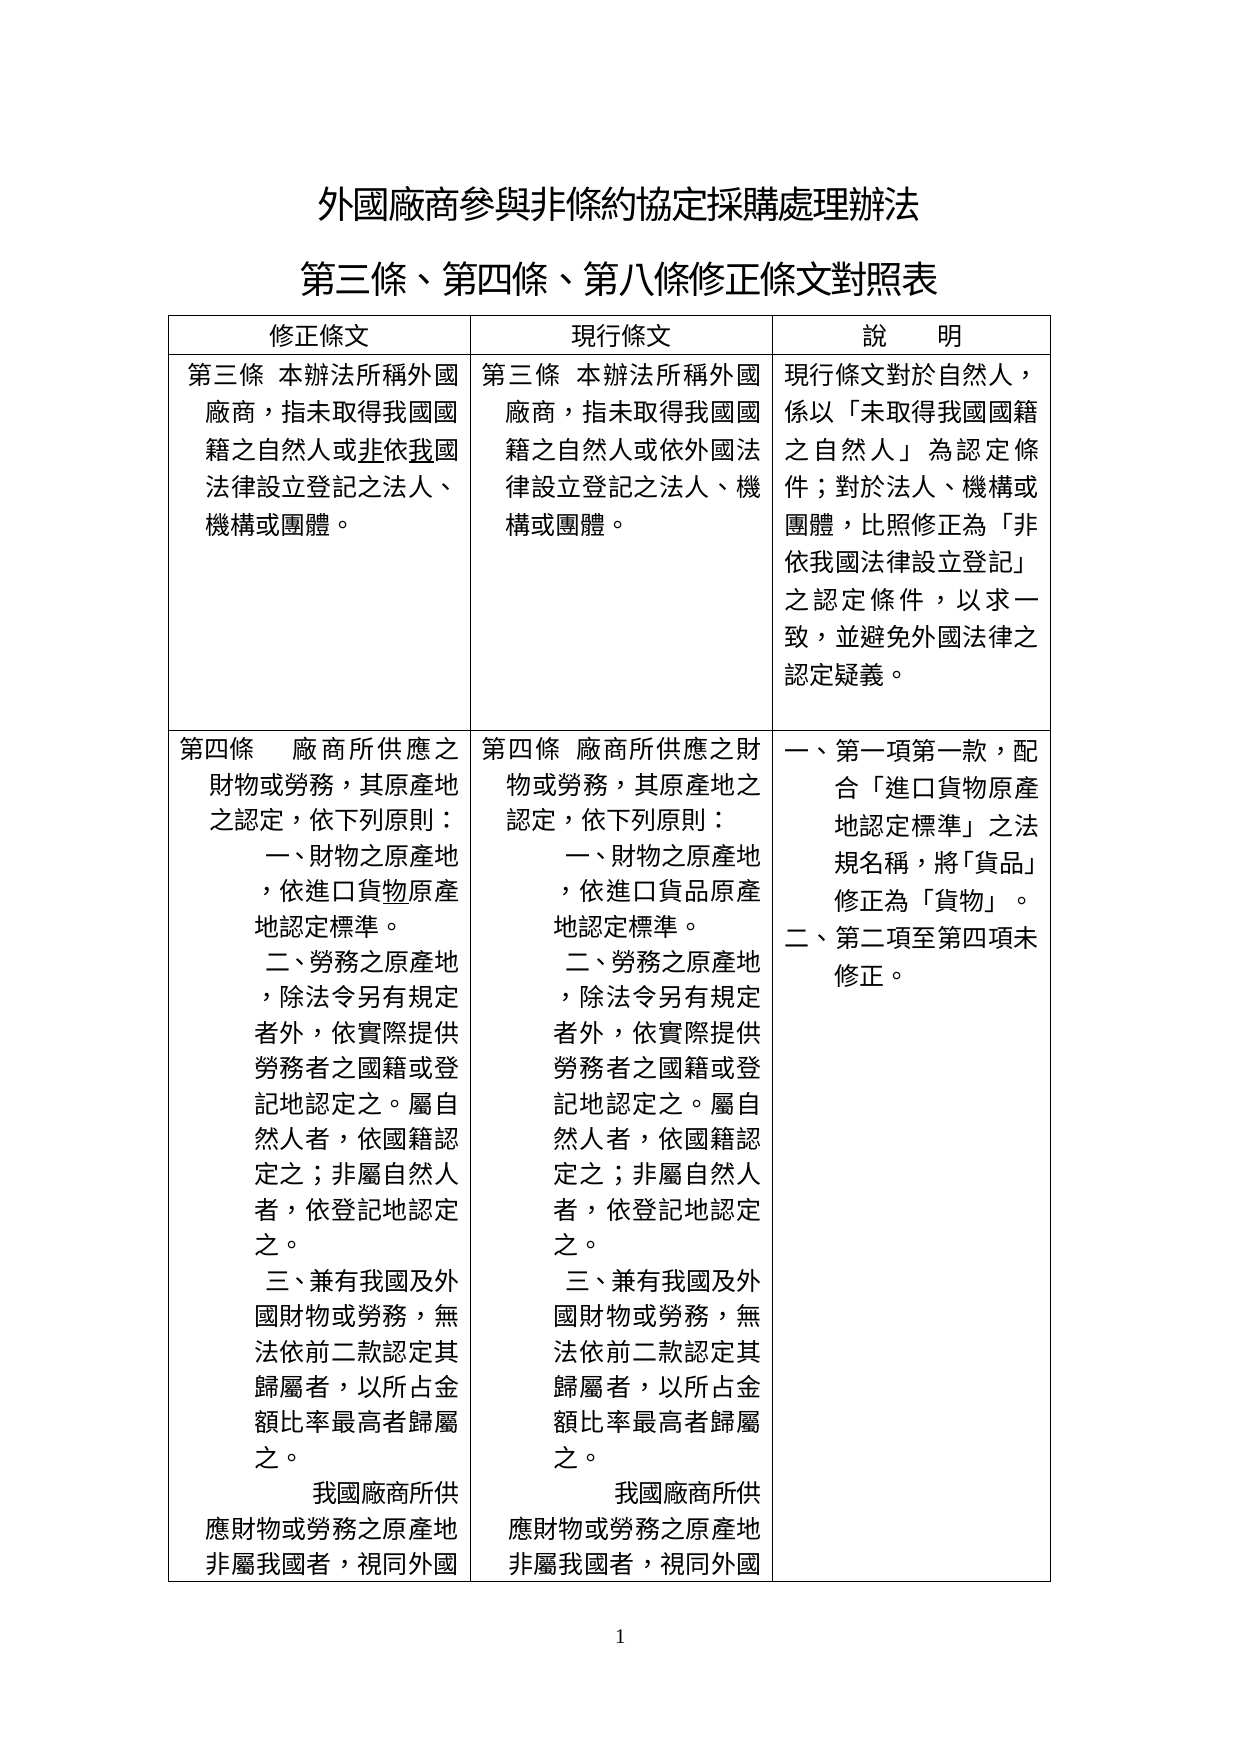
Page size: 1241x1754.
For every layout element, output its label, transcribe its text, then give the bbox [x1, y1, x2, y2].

table_cell 一、第一項第一款，配合「進口貨物原產地認定標準」之法規名稱，將「貨品」修正為「貨物」。 二、第二項至第四項未修正。 [773, 731, 1050, 1581]
table_cell 第三條 本辦法所稱外國廠商，指未取得我國國籍之自然人或依外國法律設立登記之法人、機構或團體。 [471, 355, 772, 729]
table_header 說 明 [773, 316, 1050, 353]
table_cell 第三條 本辦法所稱外國廠商，指未取得我國國籍之自然人或非依我國法律設立登記之法人、機構或團體。 [169, 355, 470, 729]
table_header 現行條文 [471, 316, 772, 353]
text 外國廠商參與非條約協定採購處理辦法 [187, 164, 1053, 239]
table_header 修正條文 [169, 316, 470, 353]
table_cell 廠商所供應之財物或勞務，其原產地之認定，依下列原則： 一、財物之原產地，依進口貨物原產地認定標準。 二、勞務之原產地，除法令另有規定者外，依實際提供勞務者之國籍或登記地認定之。屬自然人者，依國籍認定之；非屬自然人者，依登記地認定之。 三、兼有我國及外國財物或勞務，無法依前二款認定其歸屬者，以所占金額比率最高者歸屬之。 我國廠商所供應財物或勞務之原產地非屬我國者，視同外國 [169, 731, 470, 1581]
table_cell 現行條文對於自然人，係以「未取得我國國籍之自然人」為認定條件；對於法人、機構或團體，比照修正為「非依我國法律設立登記」 之認定條件，以求一致，並避免外國法律之認定疑義。 [773, 355, 1050, 729]
table_cell 第四條 廠商所供應之財物或勞務，其原產地之認定，依下列原則： 一、財物之原產地，依進口貨品原產地認定標準。 二、勞務之原產地，除法令另有規定者外，依實際提供勞務者之國籍或登記地認定之。屬自然人者，依國籍認定之；非屬自然人者，依登記地認定之。 三、兼有我國及外國財物或勞務，無法依前二款認定其歸屬者，以所占金額比率最高者歸屬之。 我國廠商所供應財物或勞務之原產地非屬我國者，視同外國 [471, 731, 772, 1581]
text 第三條、第四條、第八條修正條文對照表 [187, 239, 1053, 314]
